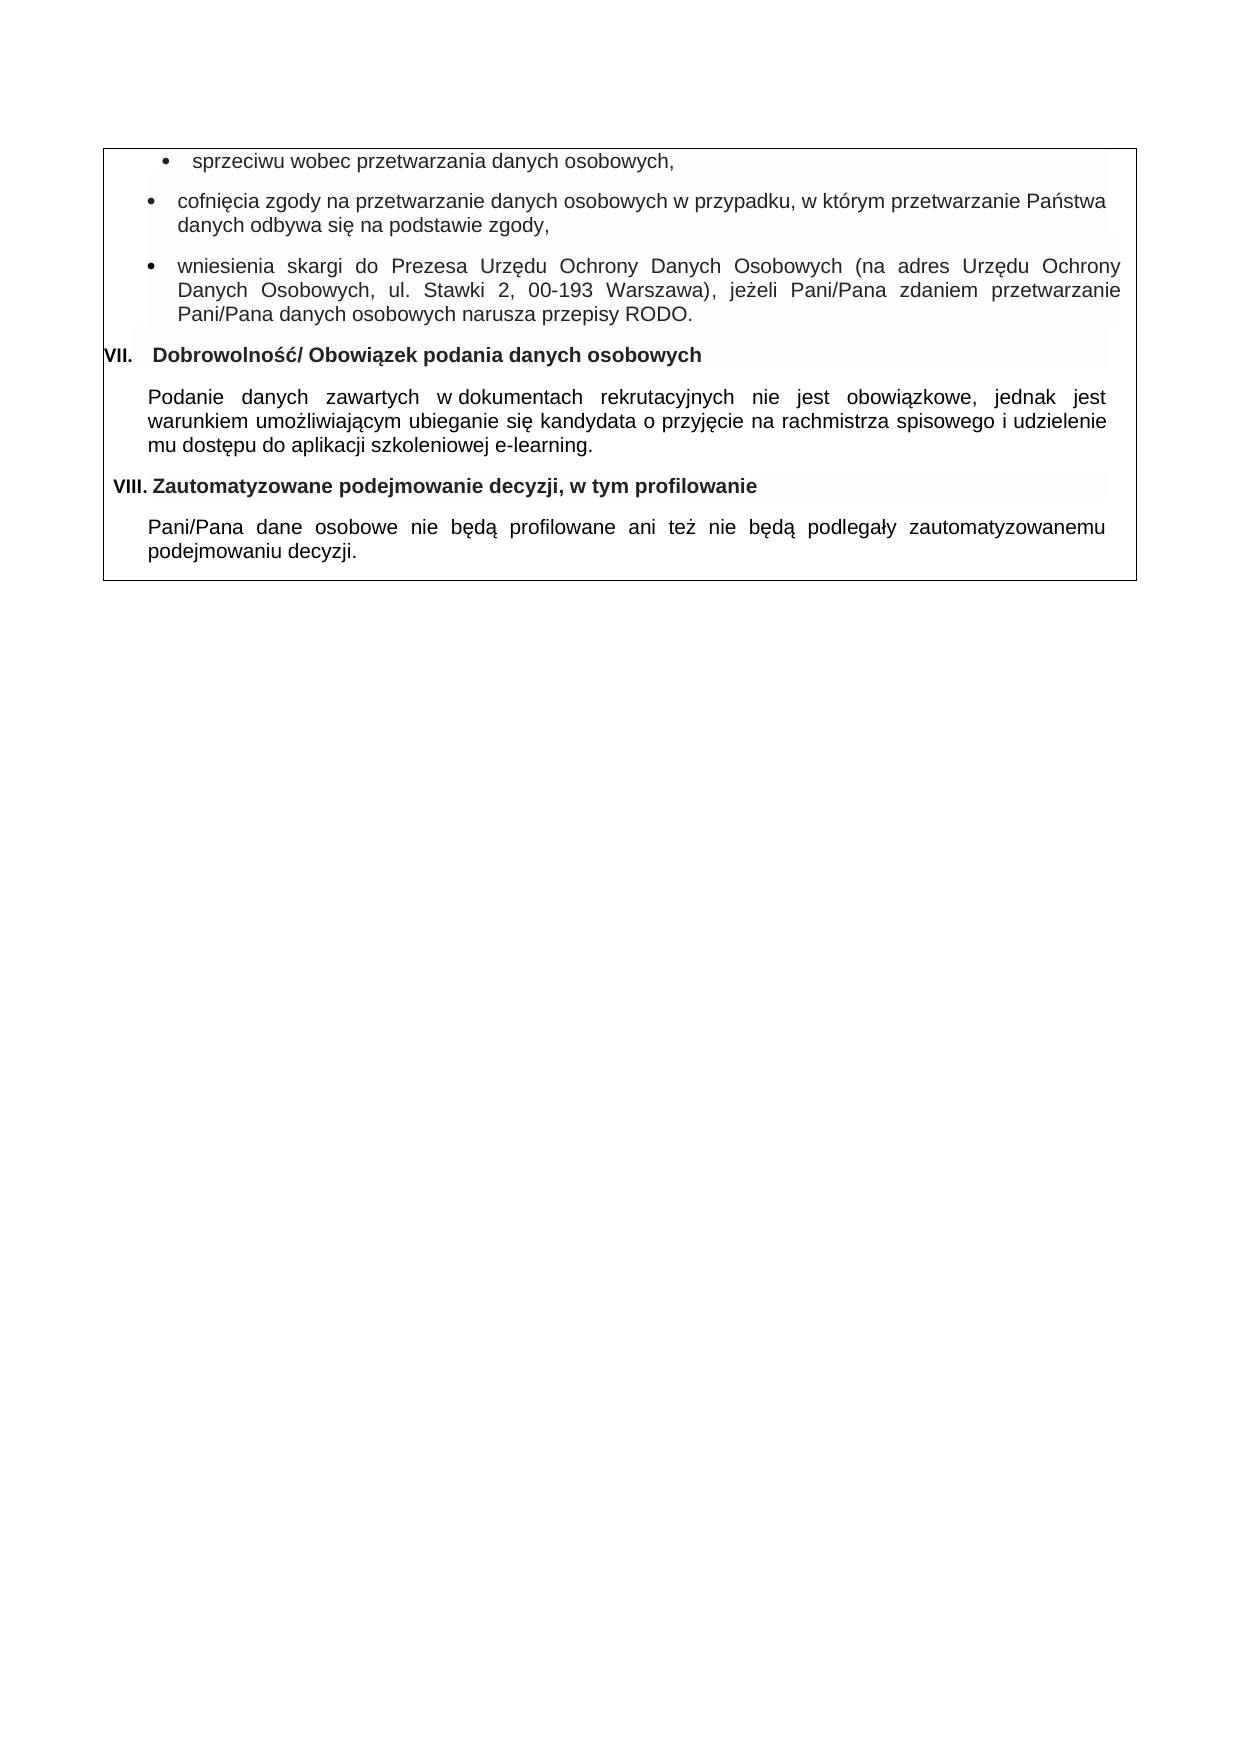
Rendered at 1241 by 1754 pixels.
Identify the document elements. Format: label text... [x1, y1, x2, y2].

table_header Informacje dotyczące przetwarzania danych osobowych w celu realizacji naboru kandydatów na rachmistrzów spisowych W związku z realizacją wymogów Rozporządzenia Parlamentu Europejskiego i Rady (UE) 2016/679 z dnia 27 kwietnia 2016 r. w sprawie ochrony osób fizycznych w związku z przetwarzaniem danych osobowych i w sprawie swobodnego przepływu takich danych oraz uchylenia dyrektywy 95/46/WE (ogólne rozporządzenie o ochronie danych) – (Dz. Urz. UE L 119 z 04.05.2016, str. 1 z późn. zm.) „RODO”, administrator informuje o zasadach oraz o przysługujących Pani/Panu prawach związanych z przetwarzaniem Pani/Pana danych osobowych. Administrator Administratorem Pani/Pana danych osobowych jest Gminny Komisarz Spisowy Radosław Szot (dane GKS). Inspektor ochrony danych Z inspektorem ochrony danych (IOD) może się Pani/Pan kontaktować: pocztą tradycyjną na adres: Urząd Gminy w Brzeszczach, 32-620 Brzeszcze ul. Kościelna 4 , pocztą elektroniczną na adres e-mail: iod@um.brzeszcze.pl Do IOD należy kierować wyłącznie sprawy dotyczące przetwarzania Pani/Pana danych osobowych przez administratora, w tym realizacji Pani/Pana praw wynikających z RODO. Cele oraz podstawa prawna przetwarzania Pani/Pana danych osobowych Pani/Pana dane osobowe będą przetwarzane na podstawie: art. 6. ust. 1 lit. c RODO, tj. przetwarzanie jest niezbędne do wypełnienia obowiązku prawnego ciążącego na administratorze wynikającego z art. 24 ustawy z dnia 9 sierpnia 2019 r. o narodowym spisie powszechnym ludności i mieszkań w 2021 r. (Dz. U. 2019 r. poz. 1775, z późn. zm.), dalej „ustawa o NSP 2021”. Podanie innych danych w zakresie nieokreślonym przepisami prawa, zostanie potraktowane jako zgoda (art. 6 ust. 1 lit. a RODO) na przetwarzanie tych danych osobowych. Wyrażenie zgody w tym przypadku jest dobrowolne, a zgodę tak wyrażoną można odwołać w dowolnym czasie. Odbiorcy danych osobowych Odbiorcą Pani/Pana danych osobowych będą podmioty określone w rozdziale 6 ustawy o NSP 2021, podmioty współpracujące z administratorem, dostawcy usług technicznych i organizacyjnych umożliwiających przeprowadzenie naboru oraz przechowywanie dokumentacji dotyczącej naboru, osoby działające na polecenie administratora, osoby i podmioty upoważnione na podstawie przepisów prawa powszechnie obowiązującego. Okres przechowywania danych osobowych Pani/Pana dane osobowe będą przechowywane przez okres 5-ciu lat od zakończenia procesu naboru na rachmistrza spisowego. Prawa osoby, której dane dotyczą Przysługuje Pani/Panu prawo do: dostępu do danych osobowych, w tym prawo do uzyskania kopii tych danych, sprostowania (poprawiania) danych osobowych, ograniczenia przetwarzania danych osobowych, przenoszenia danych, sprzeciwu wobec przetwarzania danych osobowych, cofnięcia zgody na przetwarzanie danych osobowych w przypadku, w którym przetwarzanie Państwa danych odbywa się na podstawie zgody, wniesienia skargi do Prezesa Urzędu Ochrony Danych Osobowych (na adres Urzędu Ochrony Danych Osobowych, ul. Stawki 2, 00-193 Warszawa), jeżeli Pani/Pana zdaniem przetwarzanie Pani/Pana danych osobowych narusza przepisy RODO. Dobrowolność/ Obowiązek podania danych osobowych Podanie danych zawartych w dokumentach rekrutacyjnych nie jest obowiązkowe, jednak jest warunkiem umożliwiającym ubieganie się kandydata o przyjęcie na rachmistrza spisowego i udzielenie mu dostępu do aplikacji szkoleniowej e-learning. Zautomatyzowane podejmowanie decyzji, w tym profilowanie Pani/Pana dane osobowe nie będą profilowane ani też nie będą podlegały zautomatyzowanemu podejmowaniu decyzji. [104, 149, 1136, 580]
